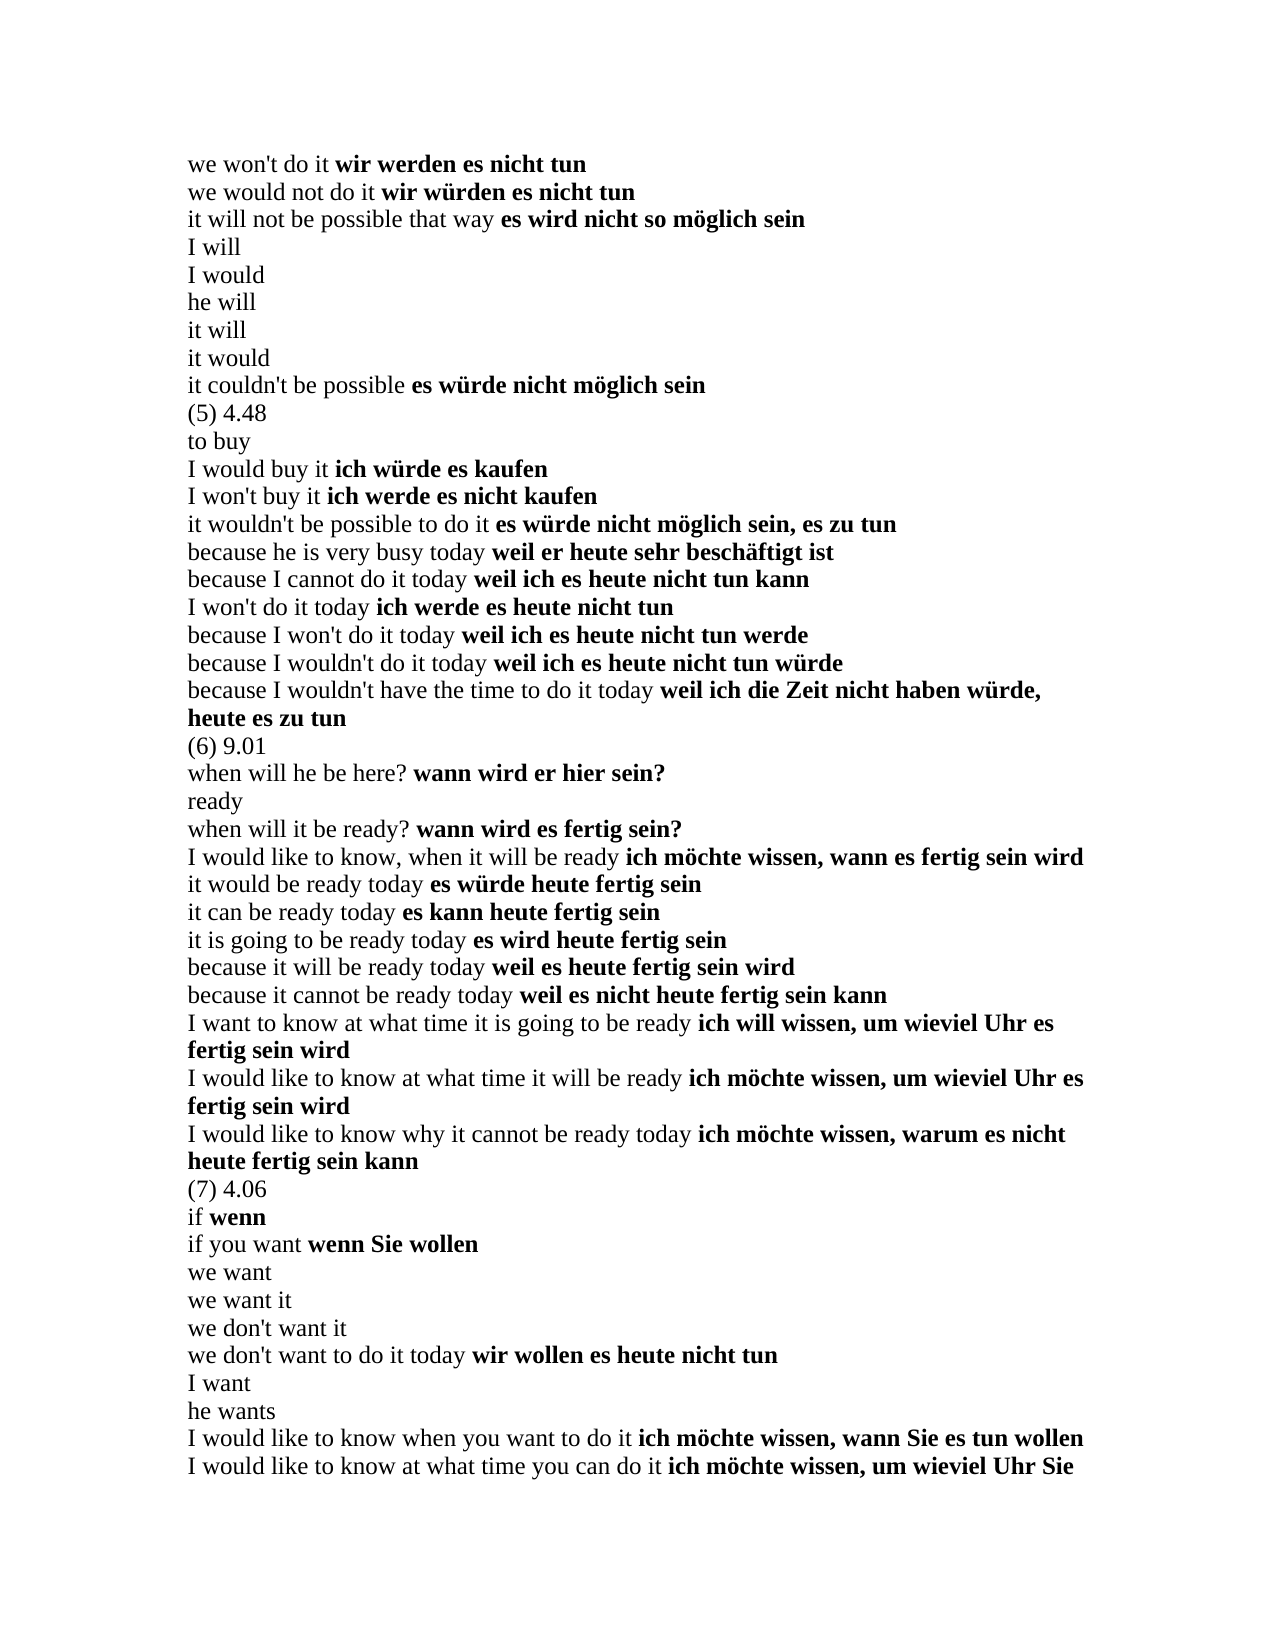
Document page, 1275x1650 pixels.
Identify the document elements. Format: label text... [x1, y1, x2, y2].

text I would [187, 261, 1087, 288]
text it would be ready today es würde heute fertig sein [187, 870, 1087, 898]
text I won't do it today ich werde es heute nicht tun [187, 593, 1087, 621]
text he wants [187, 1397, 1087, 1424]
text we would not do it wir würden es nicht tun [187, 178, 1087, 205]
text if you want wenn Sie wollen [187, 1231, 1087, 1258]
text it can be ready today es kann heute fertig sein [187, 898, 1087, 926]
text he will [187, 288, 1087, 316]
text I would like to know why it cannot be ready today ich möchte wissen, warum es nicht heute fertig sein kann [187, 1120, 1087, 1175]
text I would like to know when you want to do it ich möchte wissen, wann Sie es tun wollen [187, 1424, 1087, 1452]
text when will he be here? wann wird er hier sein? [187, 759, 1087, 787]
text I won't buy it ich werde es nicht kaufen [187, 482, 1087, 510]
text (7) 4.06 [187, 1175, 1087, 1203]
text I want [187, 1369, 1087, 1397]
text (6) 9.01 [187, 732, 1087, 759]
text because he is very busy today weil er heute sehr beschäftigt ist [187, 538, 1087, 566]
text we don't want to do it today wir wollen es heute nicht tun [187, 1341, 1087, 1369]
text because I won't do it today weil ich es heute nicht tun werde [187, 621, 1087, 649]
text we want it [187, 1286, 1087, 1314]
text it is going to be ready today es wird heute fertig sein [187, 926, 1087, 953]
text it wouldn't be possible to do it es würde nicht möglich sein, es zu tun [187, 510, 1087, 538]
text I want to know at what time it is going to be ready ich will wissen, um wieviel Uhr es fertig sein wird [187, 1009, 1087, 1064]
text it would [187, 344, 1087, 372]
text it will [187, 316, 1087, 344]
text when will it be ready? wann wird es fertig sein? [187, 815, 1087, 843]
text ready [187, 787, 1087, 815]
text (5) 4.48 [187, 399, 1087, 427]
text because I wouldn't have the time to do it today weil ich die Zeit nicht haben würde, heute es zu tun [187, 676, 1087, 732]
text I would buy it ich würde es kaufen [187, 455, 1087, 482]
text if wenn [187, 1203, 1087, 1231]
text we don't want it [187, 1314, 1087, 1341]
text because it will be ready today weil es heute fertig sein wird [187, 953, 1087, 981]
text to buy [187, 427, 1087, 455]
text it couldn't be possible es würde nicht möglich sein [187, 372, 1087, 399]
text I will [187, 233, 1087, 261]
text it will not be possible that way es wird nicht so möglich sein [187, 205, 1087, 233]
text because I cannot do it today weil ich es heute nicht tun kann [187, 566, 1087, 593]
text we want [187, 1258, 1087, 1286]
text I would like to know at what time you can do it ich möchte wissen, um wieviel Uhr Sie [187, 1452, 1087, 1480]
text because it cannot be ready today weil es nicht heute fertig sein kann [187, 981, 1087, 1009]
text because I wouldn't do it today weil ich es heute nicht tun würde [187, 649, 1087, 676]
text I would like to know, when it will be ready ich möchte wissen, wann es fertig sein wird [187, 843, 1087, 870]
text I would like to know at what time it will be ready ich möchte wissen, um wieviel Uhr es fertig sein wird [187, 1064, 1087, 1120]
text we won't do it wir werden es nicht tun [187, 150, 1087, 178]
